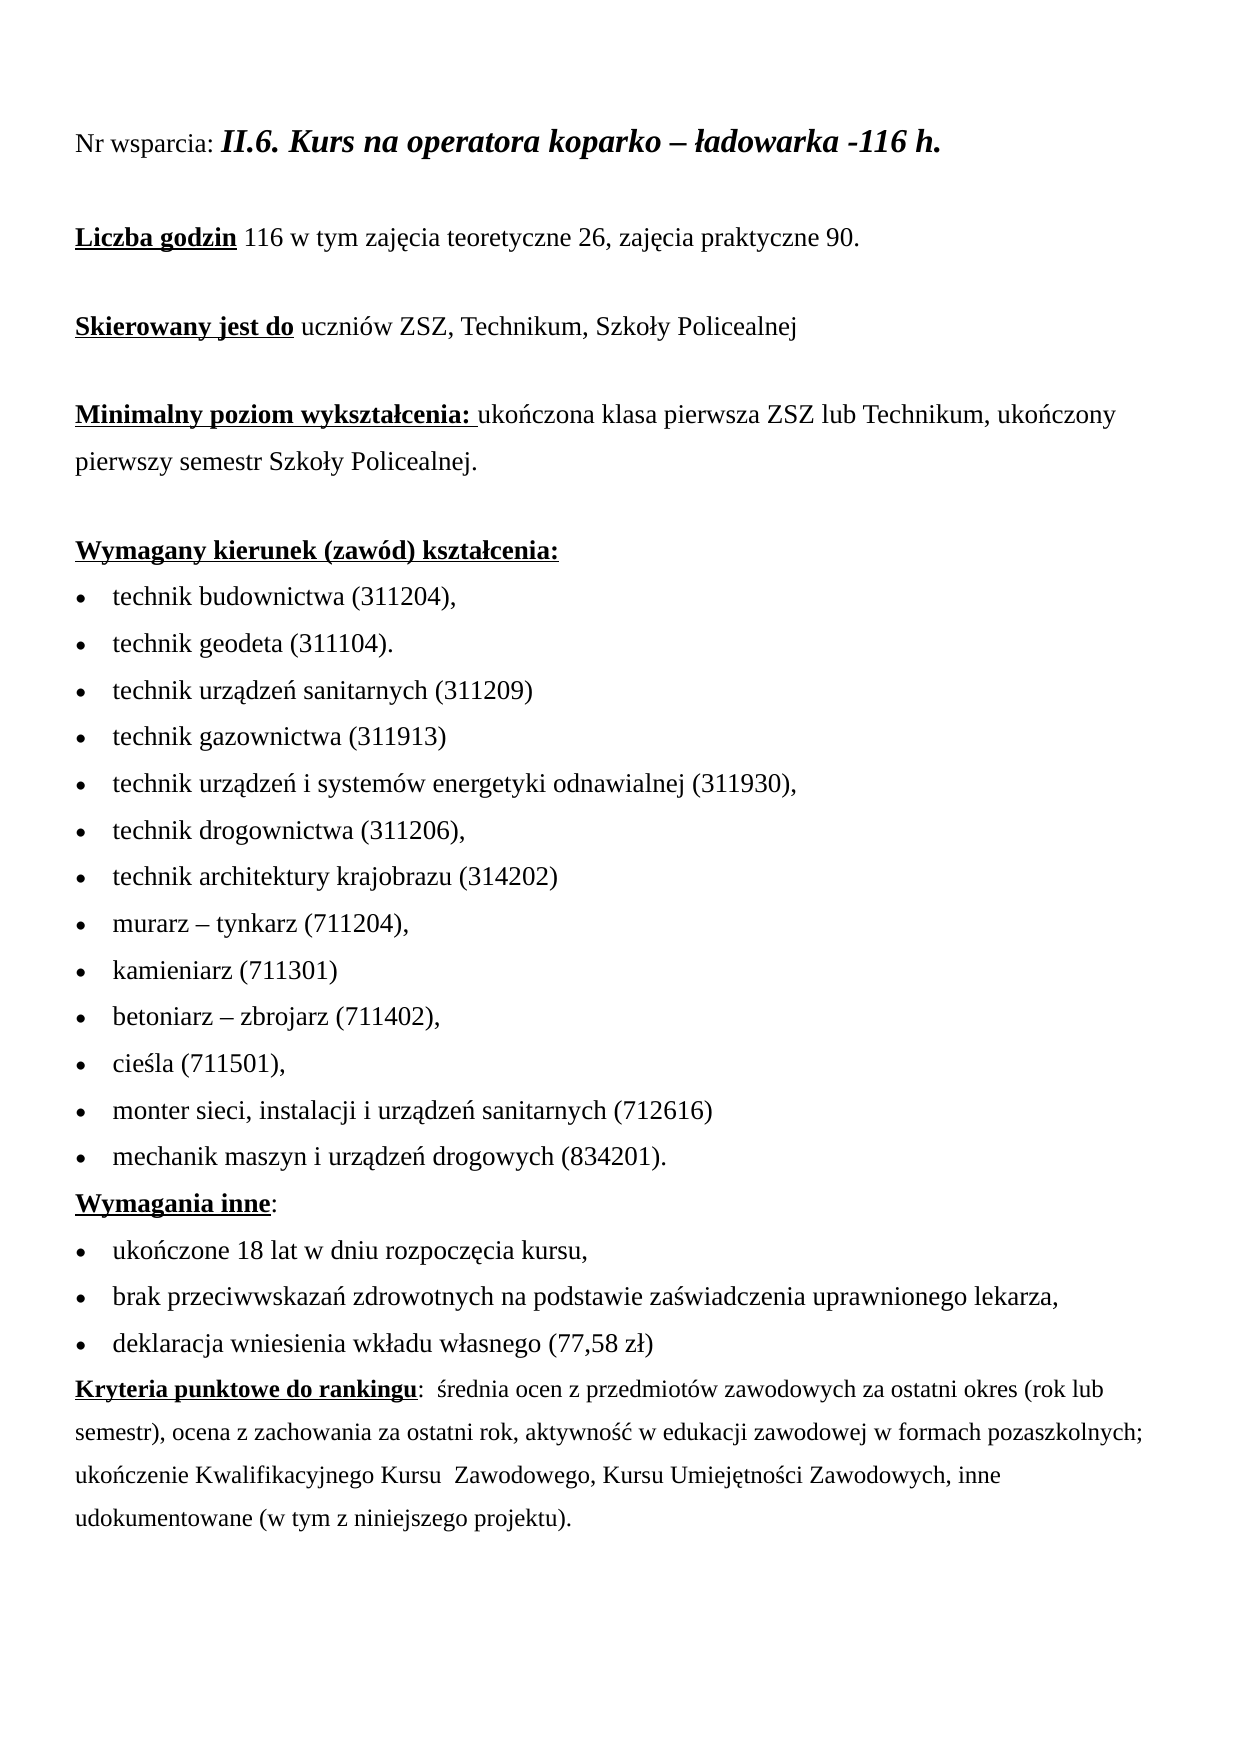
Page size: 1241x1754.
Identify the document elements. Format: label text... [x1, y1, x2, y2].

list technik drogownictwa (311206), [37, 814, 1165, 845]
list technik urządzeń i systemów energetyki odnawialnej (311930), [37, 767, 1165, 798]
list brak przeciwwskazań zdrowotnych na podstawie zaświadczenia uprawnionego lekarza, [37, 1280, 1165, 1312]
list technik budownictwa (311204), [37, 580, 1165, 612]
text Minimalny poziom wykształcenia: ukończona klasa pierwsza ZSZ lub Technikum, ukończony pierwszy semestr Szkoły Policealnej. [75, 398, 1165, 476]
list mechanik maszyn i urządzeń drogowych (834201). [37, 1140, 1165, 1172]
list betoniarz – zbrojarz (711402), [37, 1000, 1165, 1032]
list cieśla (711501), [37, 1047, 1165, 1078]
list technik architektury krajobrazu (314202) [37, 860, 1165, 892]
list technik urządzeń sanitarnych (311209) [37, 674, 1165, 705]
list technik gazownictwa (311913) [37, 720, 1165, 752]
list kamieniarz (711301) [37, 954, 1165, 985]
list ukończone 18 lat w dniu rozpoczęcia kursu, [37, 1234, 1165, 1265]
text Wymagania inne: [75, 1187, 1165, 1218]
text Nr wsparcia: II.6. Kurs na operatora koparko – ładowarka -116 h. [75, 122, 1165, 160]
list deklaracja wniesienia wkładu własnego (77,58 zł) [37, 1327, 1165, 1358]
text Skierowany jest do uczniów ZSZ, Technikum, Szkoły Policealnej [75, 310, 1165, 341]
list murarz – tynkarz (711204), [37, 907, 1165, 938]
text Liczba godzin 116 w tym zajęcia teoretyczne 26, zajęcia praktyczne 90. [75, 221, 1165, 252]
list technik geodeta (311104). [37, 627, 1165, 658]
list monter sieci, instalacji i urządzeń sanitarnych (712616) [37, 1094, 1165, 1125]
text Kryteria punktowe do rankingu: średnia ocen z przedmiotów zawodowych za ostatni okres (rok lub semestr), ocena z zachowania za ostatni rok, aktywność w edukacji zawodowej w formach pozaszkolnych; ukończenie Kwalifikacyjnego Kursu Zawodowego, Kursu Umiejętności Zawodowych, inne udokumentowane (w tym z niniejszego projektu). [75, 1374, 1165, 1532]
text Wymagany kierunek (zawód) kształcenia: [75, 534, 1165, 565]
